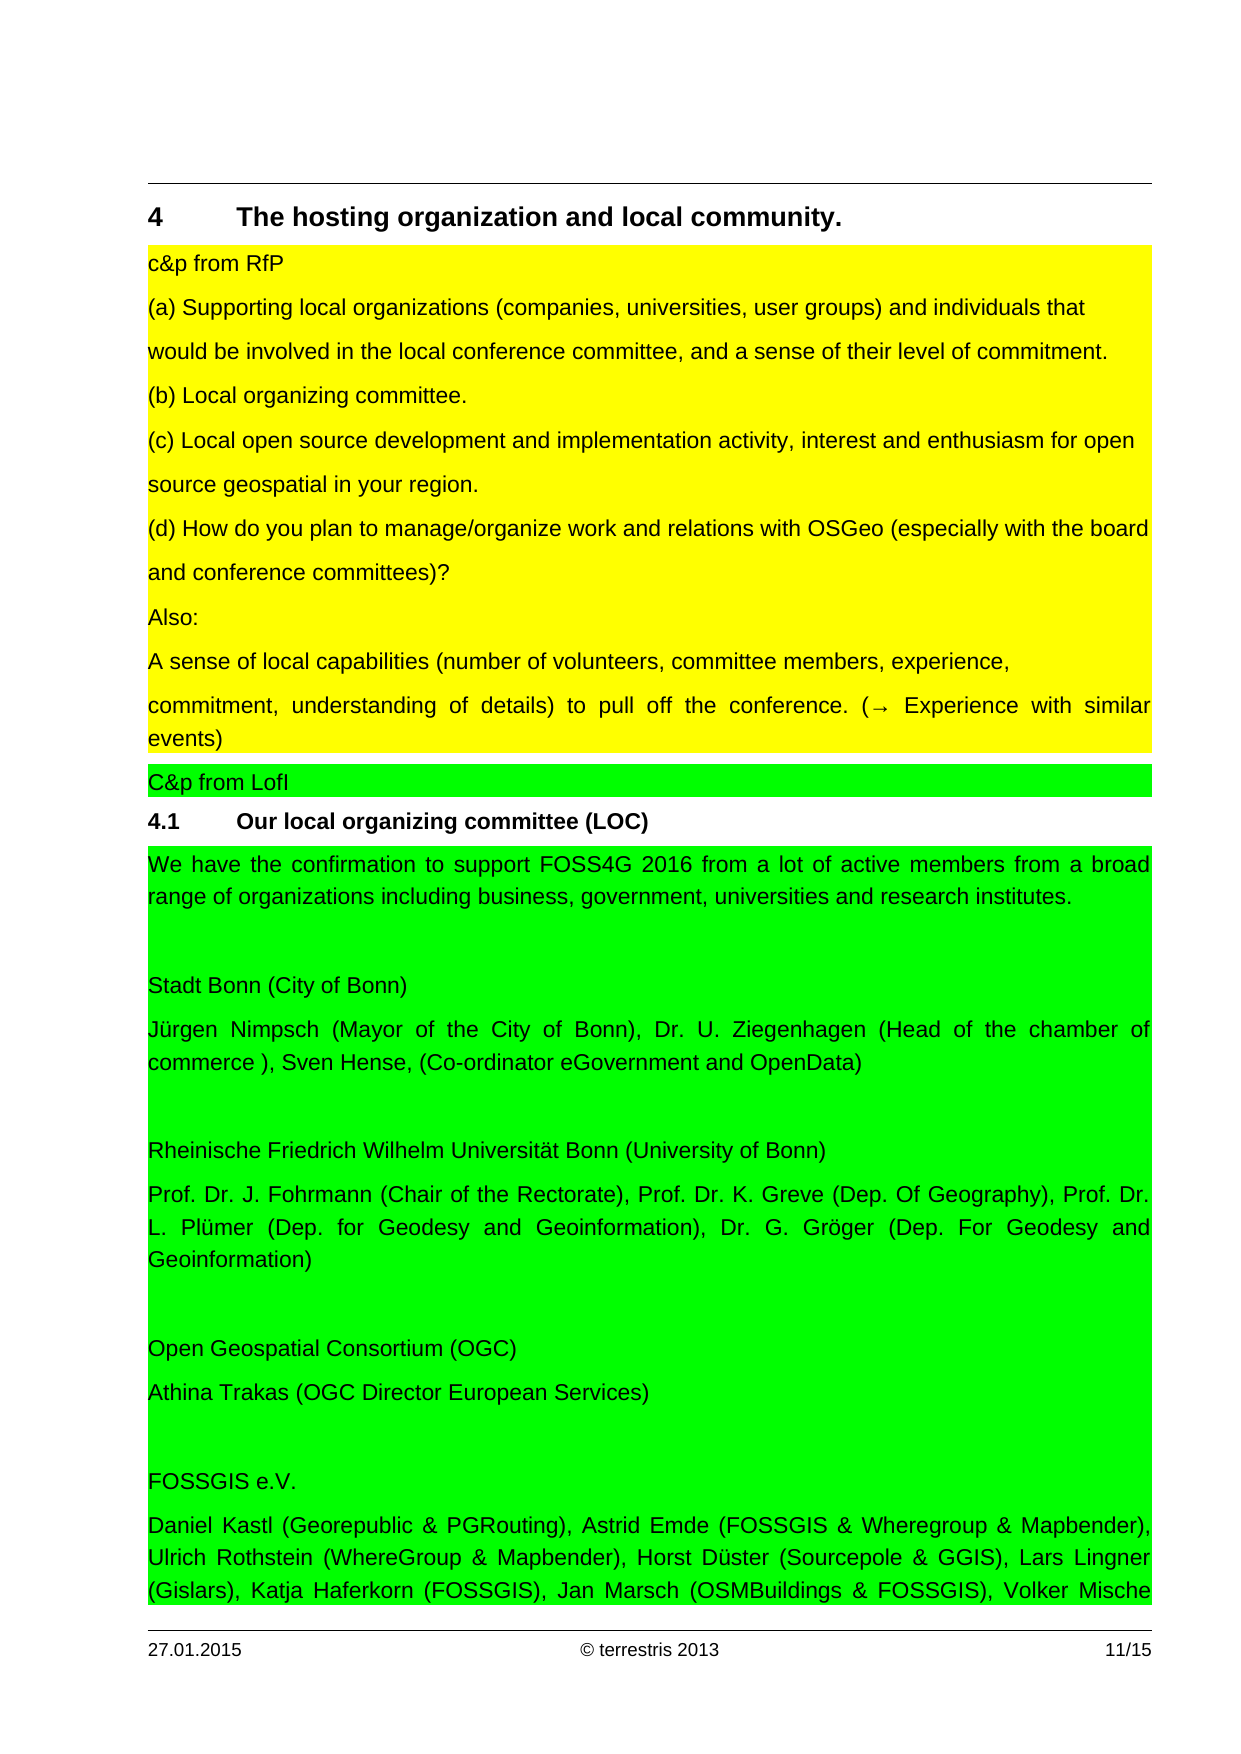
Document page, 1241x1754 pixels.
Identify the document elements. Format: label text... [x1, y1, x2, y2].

text and conference committees)? [148, 555, 1152, 587]
text would be involved in the local conference committee, and a sense of their level of commitment. [148, 333, 1152, 366]
text Jürgen Nimpsch (Mayor of the City of Bonn), Dr. U. Ziegenhagen (Head of the chamber of commerce ), Sven Hense, (Co-ordinator eGovernment and OpenData) [148, 1011, 1152, 1076]
text FOSSGIS e.V. [148, 1463, 1152, 1496]
text C&p from LofI [148, 764, 1152, 797]
text (b) Local organizing committee. [148, 378, 1152, 410]
text commitment, understanding of details) to pull off the conference. (→ Experience with similar events) [148, 688, 1152, 753]
text (c) Local open source development and implementation activity, interest and enthusiasm for open [148, 422, 1152, 454]
text Athina Trakas (OGC Director European Services) [148, 1374, 1152, 1407]
text (a) Supporting local organizations (companies, universities, user groups) and individuals that [148, 289, 1152, 322]
text A sense of local capabilities (number of volunteers, committee members, experience, [148, 643, 1152, 676]
text source geospatial in your region. [148, 466, 1152, 499]
text (d) How do you plan to manage/organize work and relations with OSGeo (especially with the board [148, 511, 1152, 543]
text Daniel Kastl (Georepublic & PGRouting), Astrid Emde (FOSSGIS & Wheregroup & Mapbender), Ulrich Rothstein (WhereGroup & Mapbender), Horst Düster (Sourcepole & GGIS), Lars Lingner (Gislars), Katja Haferkorn (FOSSGIS), Jan Marsch (OSMBuildings & FOSSGIS), Volker Mische [148, 1507, 1152, 1605]
text We have the confirmation to support FOSS4G 2016 from a lot of active members from a broad range of organizations including business, government, universities and research institutes. [148, 846, 1152, 911]
text Rheinische Friedrich Wilhelm Universität Bonn (University of Bonn) [148, 1132, 1152, 1165]
text Also: [148, 599, 1152, 632]
subtitle The hosting organization and local community. [148, 201, 1152, 233]
subtitle Our local organizing committee (LOC) [148, 809, 1152, 834]
text Prof. Dr. J. Fohrmann (Chair of the Rectorate), Prof. Dr. K. Greve (Dep. Of Geography), Prof. Dr. L. Plümer (Dep. for Geodesy and Geoinformation), Dr. G. Gröger (Dep. For Geodesy and Geoinformation) [148, 1177, 1152, 1274]
text Stadt Bonn (City of Bonn) [148, 967, 1152, 1000]
text c&p from RfP [148, 245, 1152, 277]
text Open Geospatial Consortium (OGC) [148, 1330, 1152, 1363]
